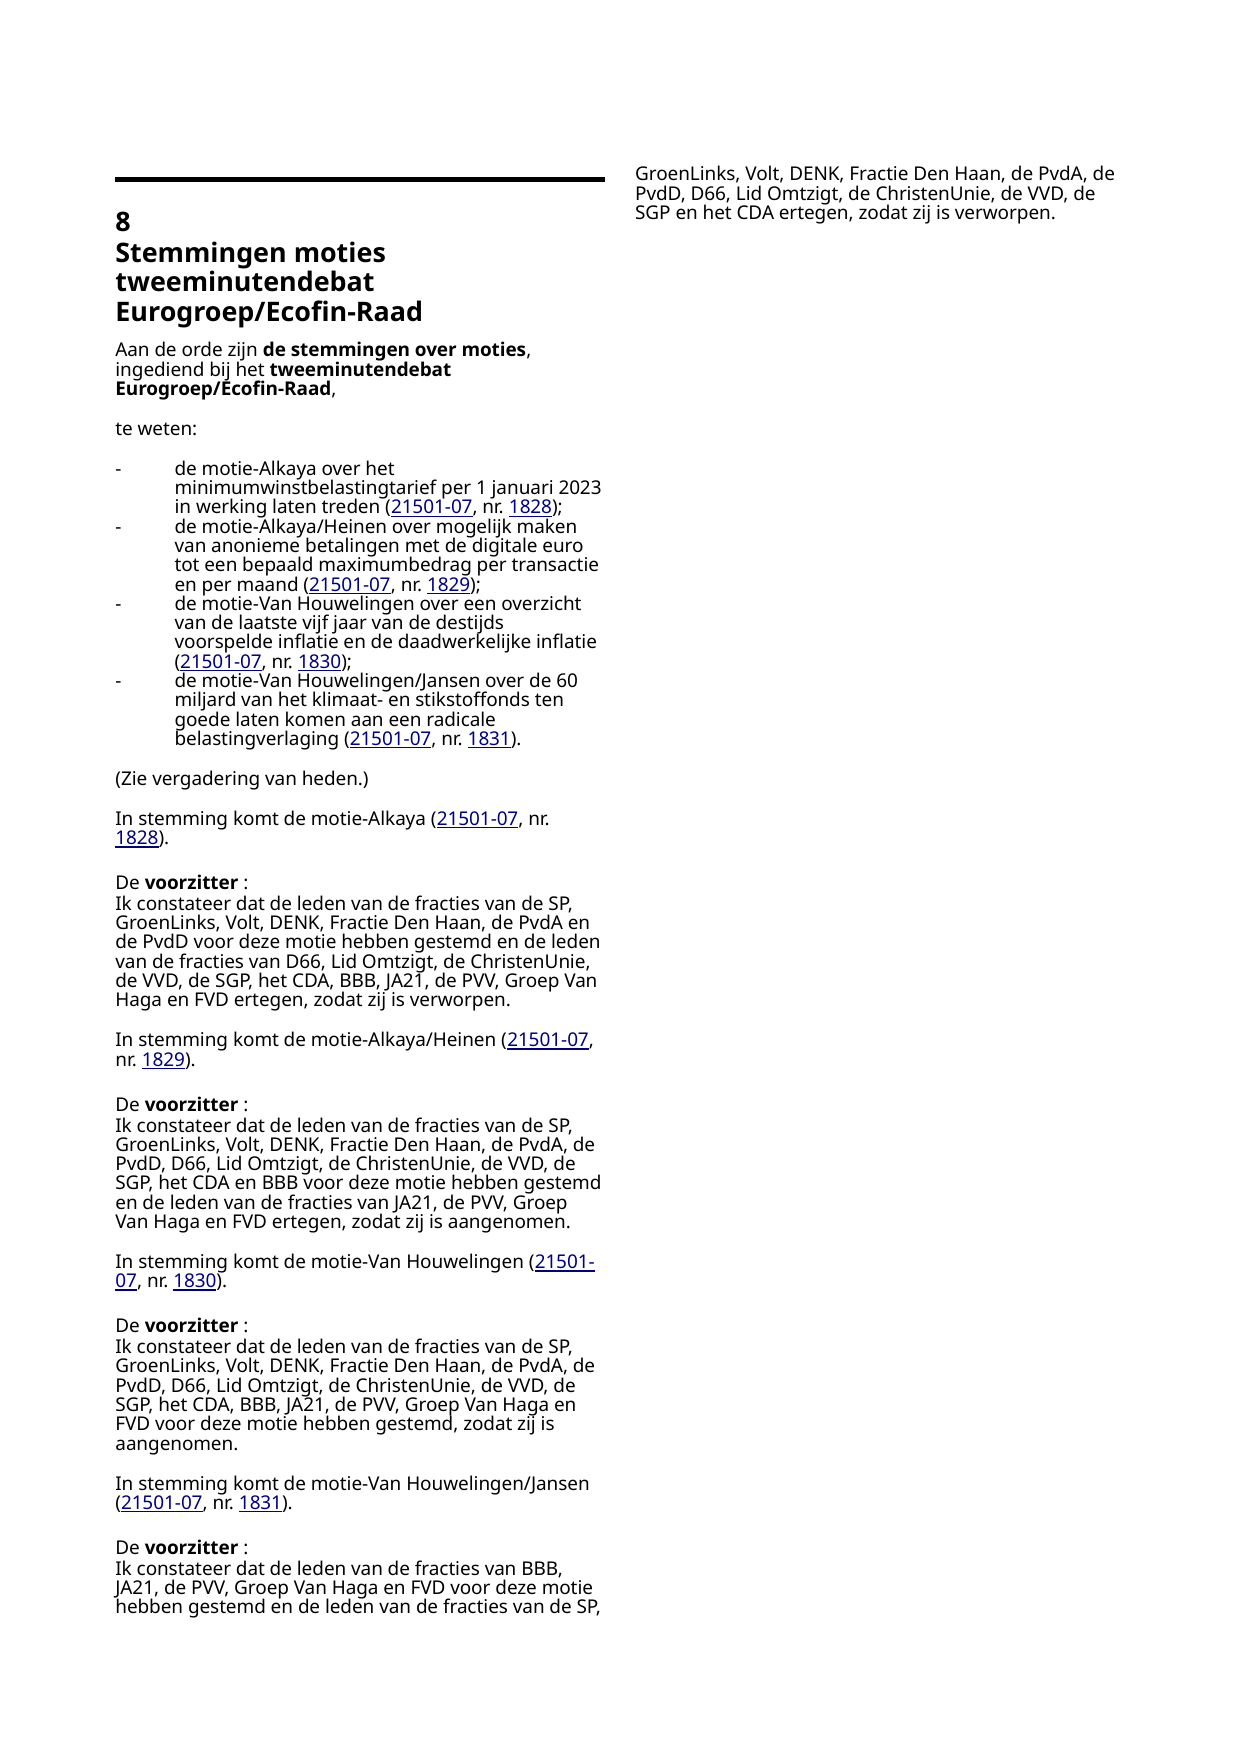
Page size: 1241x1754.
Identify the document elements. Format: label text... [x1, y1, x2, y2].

text In stemming komt de motie-Alkaya (21501-07, nr. 1828). [115, 810, 605, 848]
text Ik constateer dat de leden van de fracties van BBB, JA21, de PVV, Groep Van Haga en FVD voor deze motie hebben gestemd en de leden van de fracties van de SP, [115, 1560, 605, 1617]
list de motie-Van Houwelingen over een overzicht van de laatste vijf jaar van de destijds voorspelde inflatie en de daadwerkelijke inflatie (21501-07, nr. 1830); [115, 595, 605, 672]
text GroenLinks, Volt, DENK, Fractie Den Haan, de PvdA, de PvdD, D66, Lid Omtzigt, de ChristenUnie, de VVD, de SGP en het CDA ertegen, zodat zij is verworpen. [635, 165, 1125, 223]
text Ik constateer dat de leden van de fracties van de SP, GroenLinks, Volt, DENK, Fractie Den Haan, de PvdA, de PvdD, D66, Lid Omtzigt, de ChristenUnie, de VVD, de SGP, het CDA en BBB voor deze motie hebben gestemd en de leden van de fracties van JA21, de PVV, Groep Van Haga en FVD ertegen, zodat zij is aangenomen. [115, 1117, 605, 1232]
text Aan de orde zijn de stemmingen over moties, ingediend bij het tweeminutendebat Eurogroep/Ecofin-Raad, [115, 341, 605, 399]
list de motie-Van Houwelingen/Jansen over de 60 miljard van het klimaat- en stikstoffonds ten goede laten komen aan een radicale belastingverlaging (21501-07, nr. 1831). [115, 672, 605, 749]
list de motie-Alkaya over het minimumwinstbelastingtarief per 1 januari 2023 in werking laten treden (21501-07, nr. 1828); [115, 460, 605, 518]
text De voorzitter : [115, 869, 605, 895]
text De voorzitter : [115, 1312, 605, 1338]
list de motie-Alkaya/Heinen over mogelijk maken van anonieme betalingen met de digitale euro tot een bepaald maximumbedrag per transactie en per maand (21501-07, nr. 1829); [115, 518, 605, 595]
text (Zie vergadering van heden.) [115, 770, 605, 789]
text In stemming komt de motie-Alkaya/Heinen (21501-07, nr. 1829). [115, 1031, 605, 1070]
text Ik constateer dat de leden van de fracties van de SP, GroenLinks, Volt, DENK, Fractie Den Haan, de PvdA, de PvdD, D66, Lid Omtzigt, de ChristenUnie, de VVD, de SGP, het CDA, BBB, JA21, de PVV, Groep Van Haga en FVD voor deze motie hebben gestemd, zodat zij is aangenomen. [115, 1338, 605, 1454]
text Stemmingen moties tweeminutendebat Eurogroep/Ecofin-Raad [115, 239, 605, 341]
text De voorzitter : [115, 1091, 605, 1117]
text De voorzitter : [115, 1534, 605, 1560]
text In stemming komt de motie-Van Houwelingen (21501-07, nr. 1830). [115, 1253, 605, 1292]
text te weten: [115, 420, 605, 439]
text 8 [115, 203, 605, 239]
text Ik constateer dat de leden van de fracties van de SP, GroenLinks, Volt, DENK, Fractie Den Haan, de PvdA en de PvdD voor deze motie hebben gestemd en de leden van de fracties van D66, Lid Omtzigt, de ChristenUnie, de VVD, de SGP, het CDA, BBB, JA21, de PVV, Groep Van Haga en FVD ertegen, zodat zij is verworpen. [115, 895, 605, 1011]
text In stemming komt de motie-Van Houwelingen/Jansen (21501-07, nr. 1831). [115, 1474, 605, 1513]
